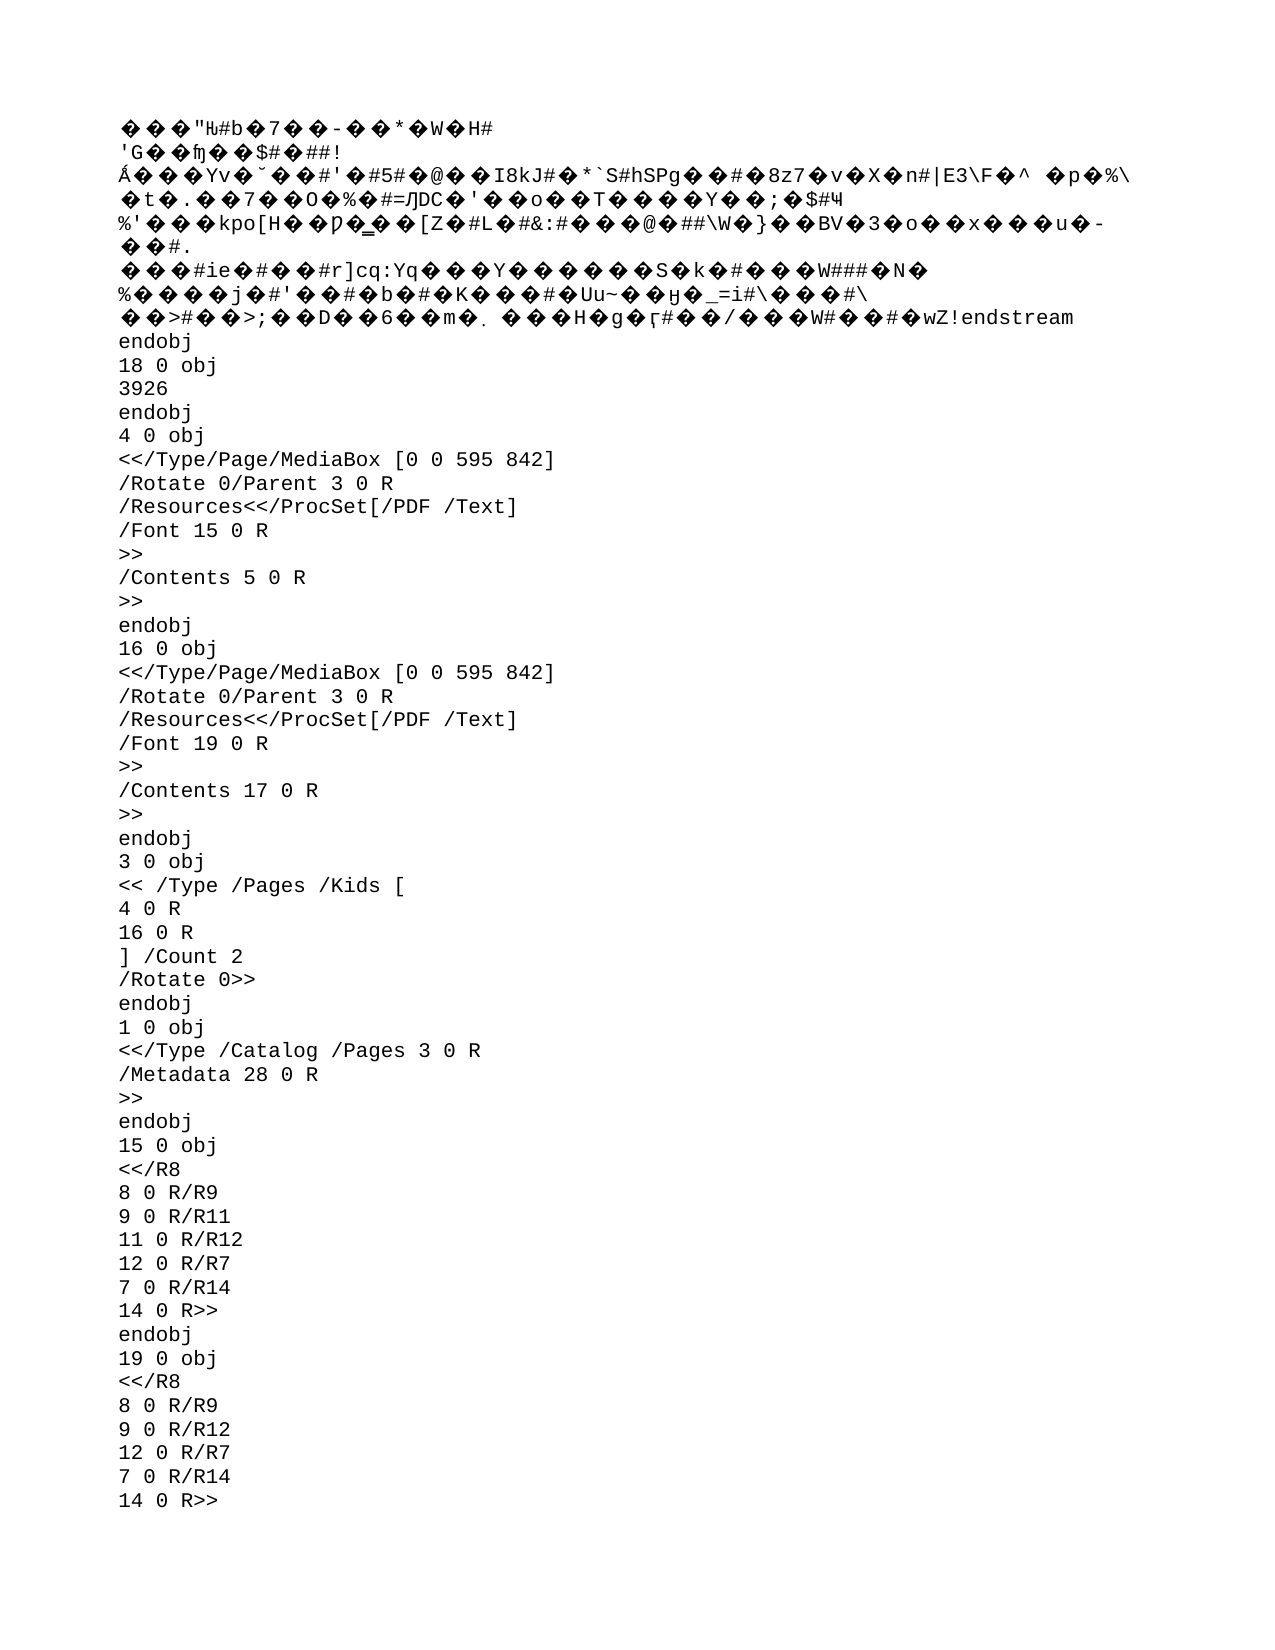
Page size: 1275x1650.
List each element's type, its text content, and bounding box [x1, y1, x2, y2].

text /Font 15 0 R [118, 520, 1157, 544]
text 12 0 R/R7 [118, 1442, 1157, 1466]
text /Font 19 0 R [118, 733, 1157, 757]
text 9 0 R/R12 [118, 1419, 1157, 1442]
text 1 0 obj [118, 1017, 1157, 1040]
text /Resources<</ProcSet[/PDF /Text] [118, 496, 1157, 520]
text 11 0 R/R12 [118, 1229, 1157, 1253]
text >> [118, 804, 1157, 827]
text /Contents 5 0 R [118, 567, 1157, 591]
text endobj [118, 1111, 1157, 1135]
text 16 0 R [118, 922, 1157, 946]
text 8 0 R/R9 [118, 1182, 1157, 1206]
text 7 0 R/R14 [118, 1466, 1157, 1489]
text endobj [118, 993, 1157, 1017]
text /Rotate 0/Parent 3 0 R [118, 473, 1157, 496]
text 3 0 obj [118, 851, 1157, 875]
text 3926 [118, 378, 1157, 402]
text >> [118, 544, 1157, 567]
text endobj [118, 1324, 1157, 1348]
text <</Type/Page/MediaBox [0 0 595 842] [118, 662, 1157, 686]
text 18 0 obj [118, 354, 1157, 378]
text /Resources<</ProcSet[/PDF /Text] [118, 709, 1157, 733]
text 15 0 obj [118, 1135, 1157, 1158]
text endobj [118, 615, 1157, 638]
text 4 0 obj [118, 426, 1157, 449]
text << /Type /Pages /Kids [ [118, 875, 1157, 898]
text endobj [118, 331, 1157, 354]
text ] /Count 2 [118, 946, 1157, 969]
text ���#ie�#��#r]cq:Yq���Y������S�k�#�󽡸��W###�N�%����j�#'��#�b�#�K���#�Uu~��ӈ�_=i#\���#\ ��>#��>;��D��6��m�܂ ���H�g�ӷ#��/���W#��#�wZ!endstream [118, 260, 1157, 331]
text >> [118, 757, 1157, 780]
text endobj [118, 402, 1157, 426]
text endobj [118, 827, 1157, 851]
text 16 0 obj [118, 638, 1157, 662]
text 'G��ʩ��$#�##!Ǻ���Υv�˘��#'�#5#�@��I8kJ#�*`S#hSPg��#�8z7�v�X�n#|E3\F�^ �p�%\�t�.��7��O�%�#=ԒDC�'��o��T����Y��;�$#Ҹ%'���kpo[H��Ƿ�͇��[Z�#L�#&:#���@�##\W�}��BV�3�o��x���u�-��#. [118, 142, 1157, 260]
text 4 0 R [118, 898, 1157, 922]
text 8 0 R/R9 [118, 1395, 1157, 1419]
text 14 0 R>> [118, 1489, 1157, 1513]
text >> [118, 1088, 1157, 1111]
text <</R8 [118, 1371, 1157, 1395]
text ���"Ԋ#b�7��-��*�W�H# [118, 118, 1157, 142]
text 19 0 obj [118, 1348, 1157, 1371]
text /Metadata 28 0 R [118, 1064, 1157, 1088]
text <</Type/Page/MediaBox [0 0 595 842] [118, 449, 1157, 473]
text <</Type /Catalog /Pages 3 0 R [118, 1040, 1157, 1064]
text >> [118, 591, 1157, 615]
text 12 0 R/R7 [118, 1253, 1157, 1277]
text 9 0 R/R11 [118, 1206, 1157, 1229]
text <</R8 [118, 1158, 1157, 1182]
text 14 0 R>> [118, 1300, 1157, 1324]
text /Rotate 0>> [118, 969, 1157, 993]
text 7 0 R/R14 [118, 1277, 1157, 1300]
text /Contents 17 0 R [118, 780, 1157, 804]
text /Rotate 0/Parent 3 0 R [118, 686, 1157, 709]
